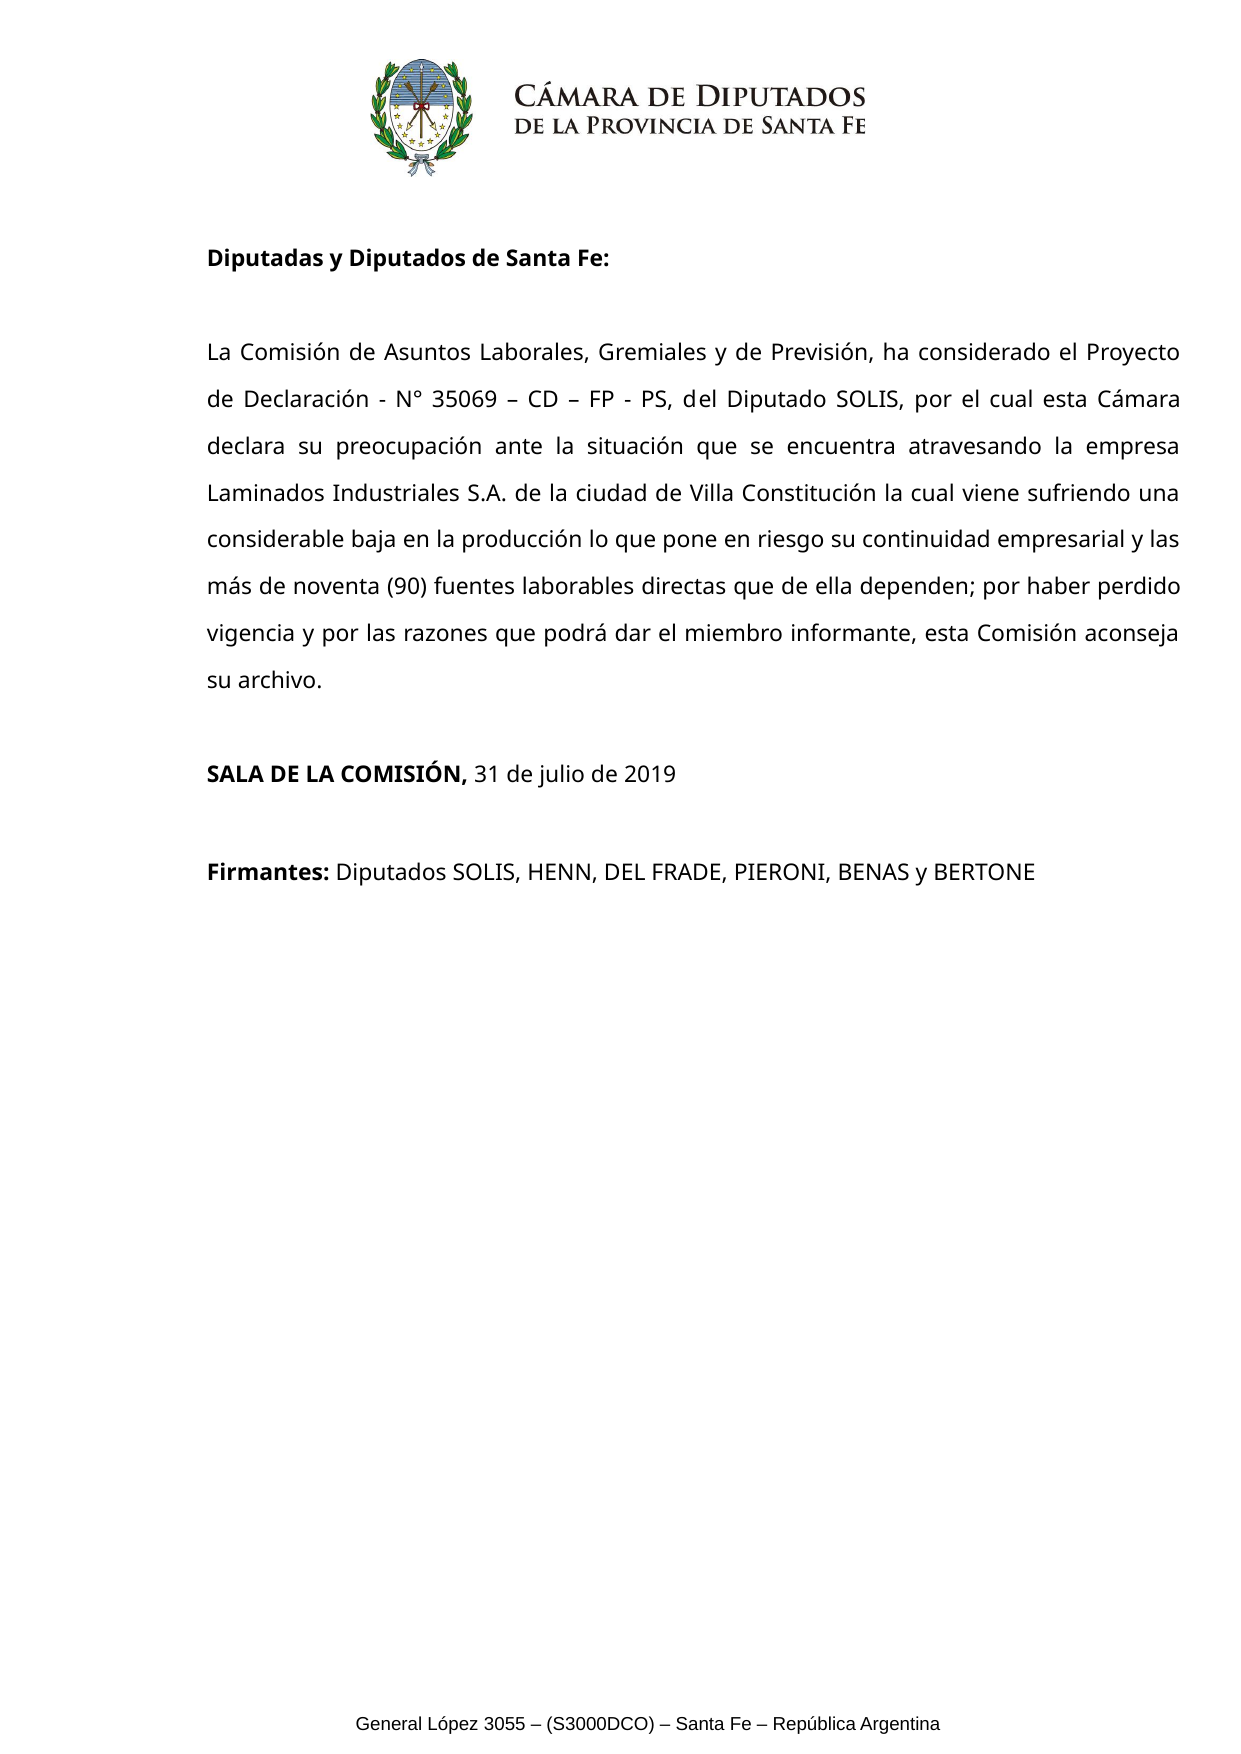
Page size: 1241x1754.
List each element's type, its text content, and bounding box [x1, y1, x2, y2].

picture [370, 59, 866, 181]
text Diputadas y Diputados de Santa Fe: [207, 242, 1181, 273]
text SALA DE LA COMISIÓN, 31 de julio de 2019 [207, 758, 1181, 789]
text La Comisión de Asuntos Laborales, Gremiales y de Previsión, ha considerado el Proyecto de Declaración - N° 35069 – CD – FP - PS, del Diputado SOLIS, por el cual esta Cámara declara su preocupación ante la situación que se encuentra atravesando la empresa Laminados Industriales S.A. de la ciudad de Villa Constitución la cual viene sufriendo una considerable baja en la producción lo que pone en riesgo su continuidad empresarial y las más de noventa (90) fuentes laborables directas que de ella dependen; por haber perdido vigencia y por las razones que podrá dar el miembro informante, esta Comisión aconseja su archivo. [207, 336, 1181, 695]
text Firmantes: Diputados SOLIS, HENN, DEL FRADE, PIERONI, BENAS y BERTONE [207, 856, 1181, 887]
